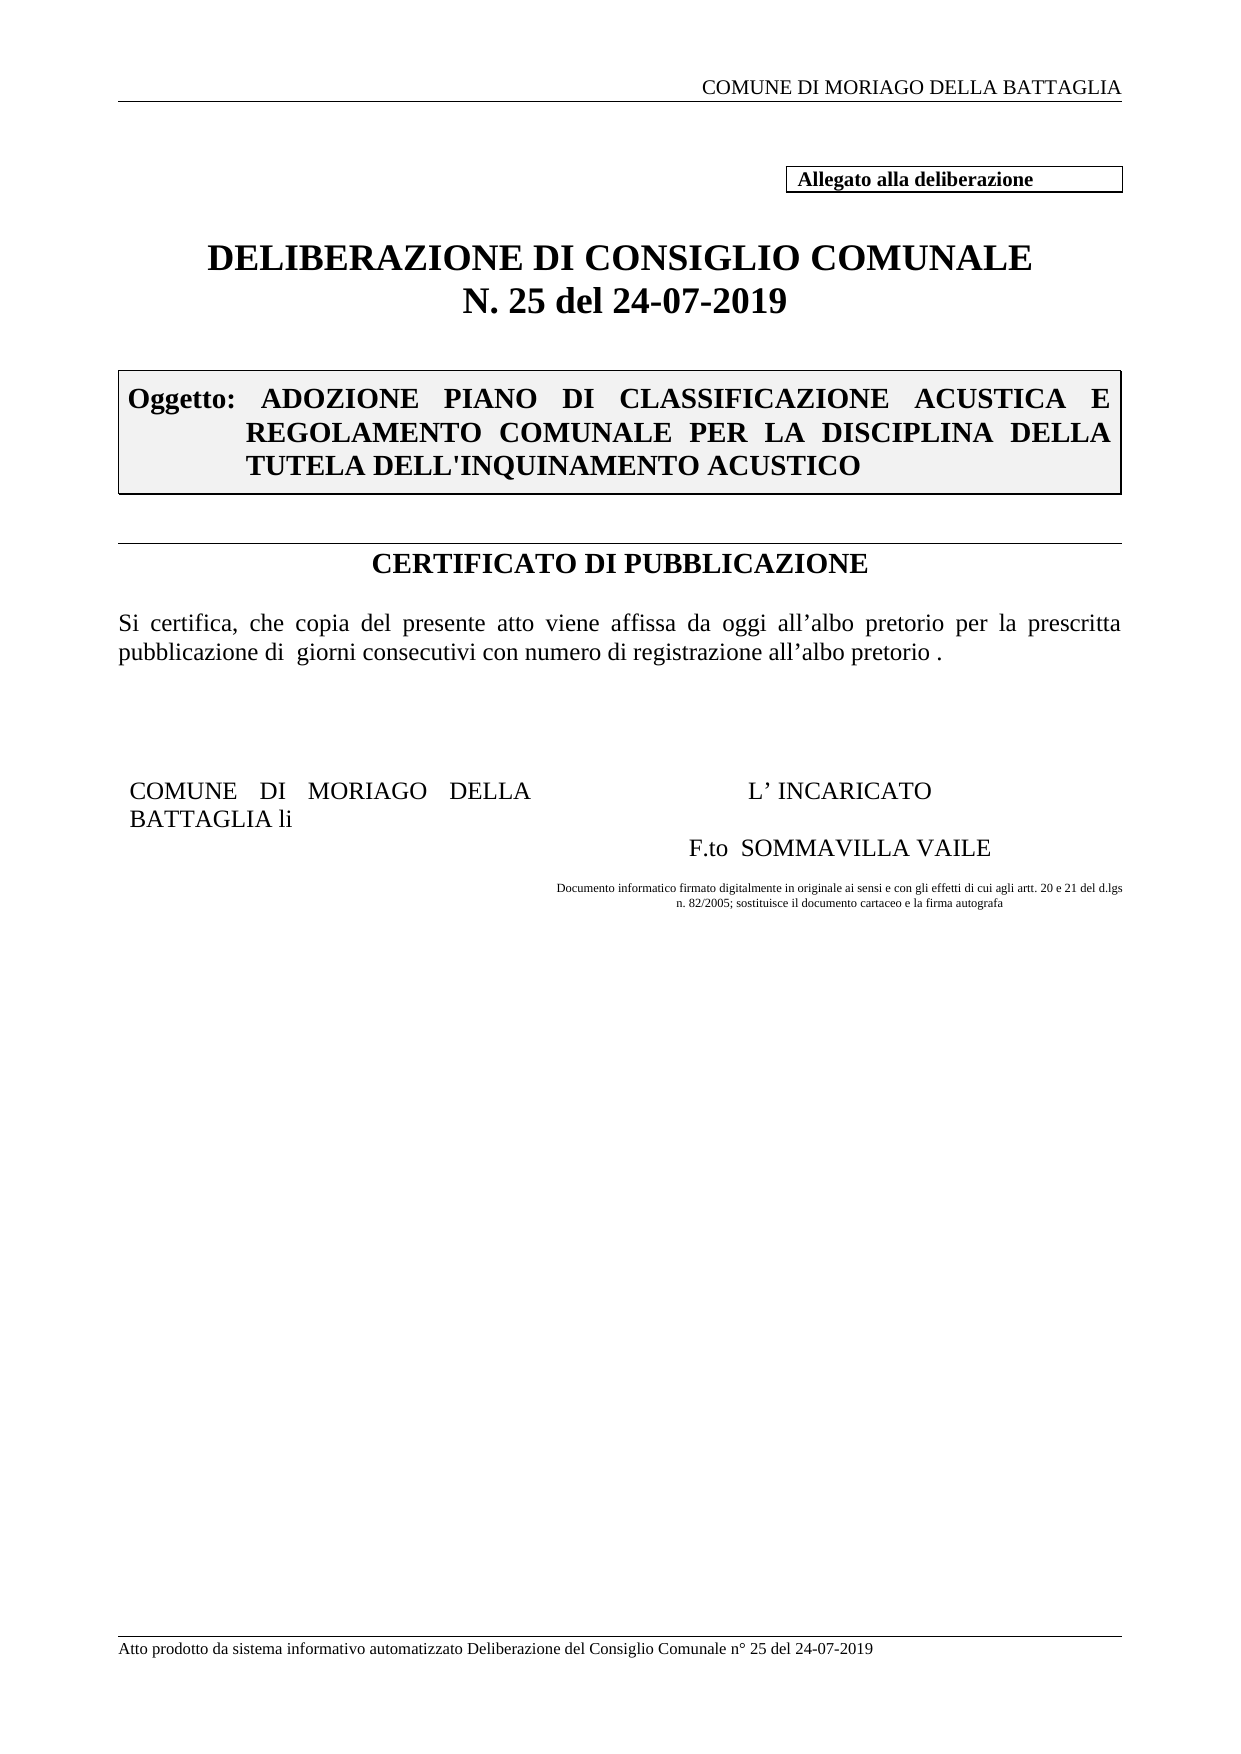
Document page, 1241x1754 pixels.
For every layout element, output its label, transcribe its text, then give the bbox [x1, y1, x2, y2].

table_cell Documento informatico firmato digitalmente in originale ai sensi e con gli effetti di cui agli artt. 20 e 21 del d.lgs n. 82/2005; sostituisce il documento cartaceo e la firma autografa [543, 862, 1137, 910]
text N. 25 del 24-07-2019 [118, 279, 1122, 322]
table_cell [118, 862, 543, 910]
text DELIBERAZIONE DI CONSIGLIO COMUNALE [118, 236, 1122, 279]
table_header COMUNE DI MORIAGO DELLA BATTAGLIA li [118, 776, 543, 833]
table_cell [118, 833, 543, 862]
text Si certifica, che copia del presente atto viene affissa da oggi all’albo pretorio per la prescritta pubblicazione di giorni consecutivi con numero di registrazione all’albo pretorio . [118, 608, 1122, 666]
table_header L’ INCARICATO [543, 776, 1137, 833]
text Oggetto: ADOZIONE PIANO DI CLASSIFICAZIONE ACUSTICA E REGOLAMENTO COMUNALE PER LA DISCIPLINA DELLA TUTELA DELL'INQUINAMENTO ACUSTICO [119, 371, 1120, 493]
text CERTIFICATO DI PUBBLICAZIONE [118, 544, 1122, 579]
table_cell F.to SOMMAVILLA VAILE [543, 833, 1137, 862]
table_header Allegato alla deliberazione [787, 167, 1122, 191]
